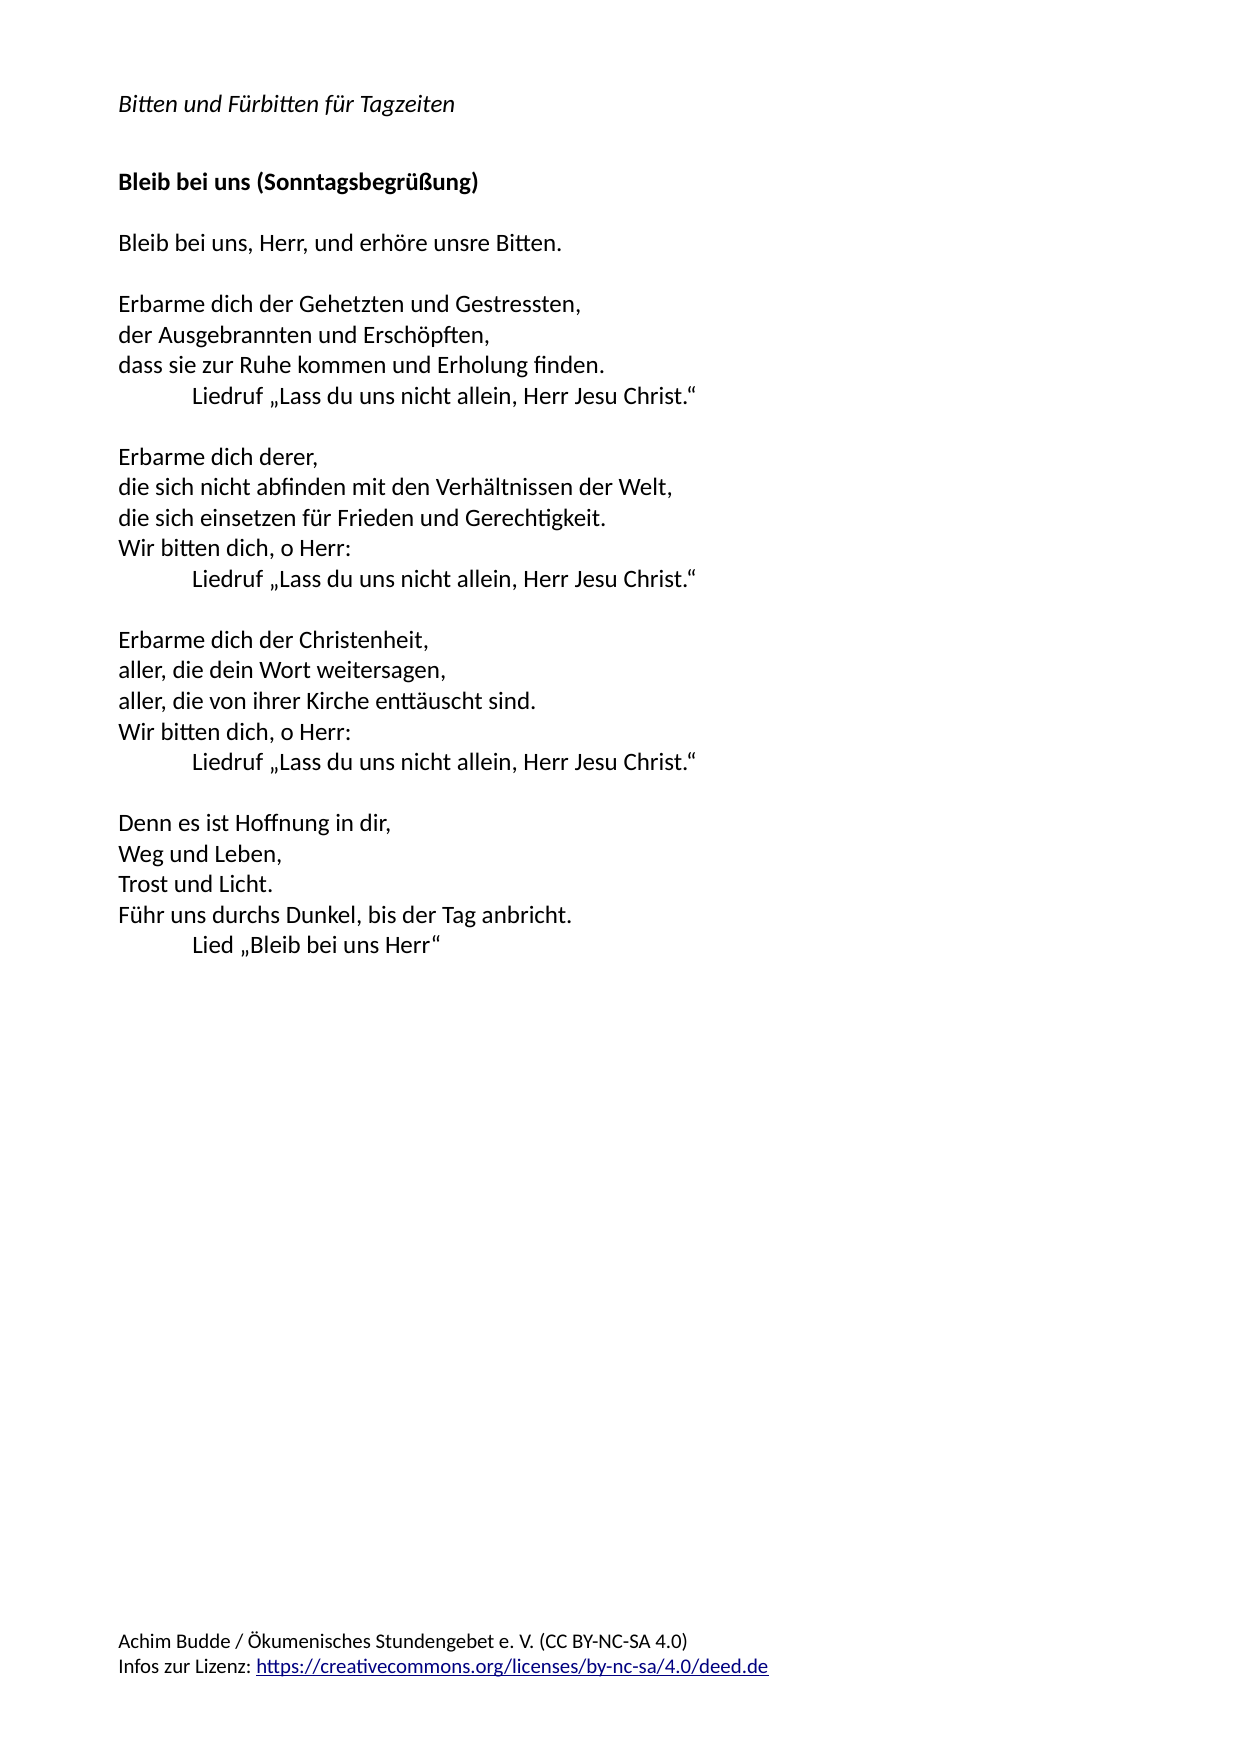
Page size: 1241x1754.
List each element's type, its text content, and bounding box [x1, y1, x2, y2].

text Liedruf „Lass du uns nicht allein, Herr Jesu Christ.“ [118, 563, 1122, 594]
text Denn es ist Hoffnung in dir, [118, 807, 1122, 838]
text der Ausgebrannten und Erschöpften, [118, 319, 1122, 349]
text Erbarme dich der Christenheit, [118, 624, 1122, 655]
text Bleib bei uns (Sonntagsbegrüßung) [118, 166, 1122, 197]
text Lied „Bleib bei uns Herr“ [118, 929, 1122, 960]
text die sich nicht abfinden mit den Verhältnissen der Welt, [118, 472, 1122, 502]
text Führ uns durchs Dunkel, bis der Tag anbricht. [118, 899, 1122, 929]
text Liedruf „Lass du uns nicht allein, Herr Jesu Christ.“ [118, 380, 1122, 411]
text aller, die von ihrer Kirche enttäuscht sind. [118, 685, 1122, 716]
text dass sie zur Ruhe kommen und Erholung finden. [118, 349, 1122, 380]
text aller, die dein Wort weitersagen, [118, 655, 1122, 685]
text Trost und Licht. [118, 868, 1122, 899]
text Wir bitten dich, o Herr: [118, 716, 1122, 746]
text Wir bitten dich, o Herr: [118, 533, 1122, 563]
text Bleib bei uns, Herr, und erhöre unsre Bitten. [118, 227, 1122, 258]
text Liedruf „Lass du uns nicht allein, Herr Jesu Christ.“ [118, 746, 1122, 777]
text die sich einsetzen für Frieden und Gerechtigkeit. [118, 502, 1122, 533]
text Erbarme dich der Gehetzten und Gestressten, [118, 288, 1122, 319]
text Weg und Leben, [118, 838, 1122, 868]
text Erbarme dich derer, [118, 441, 1122, 472]
